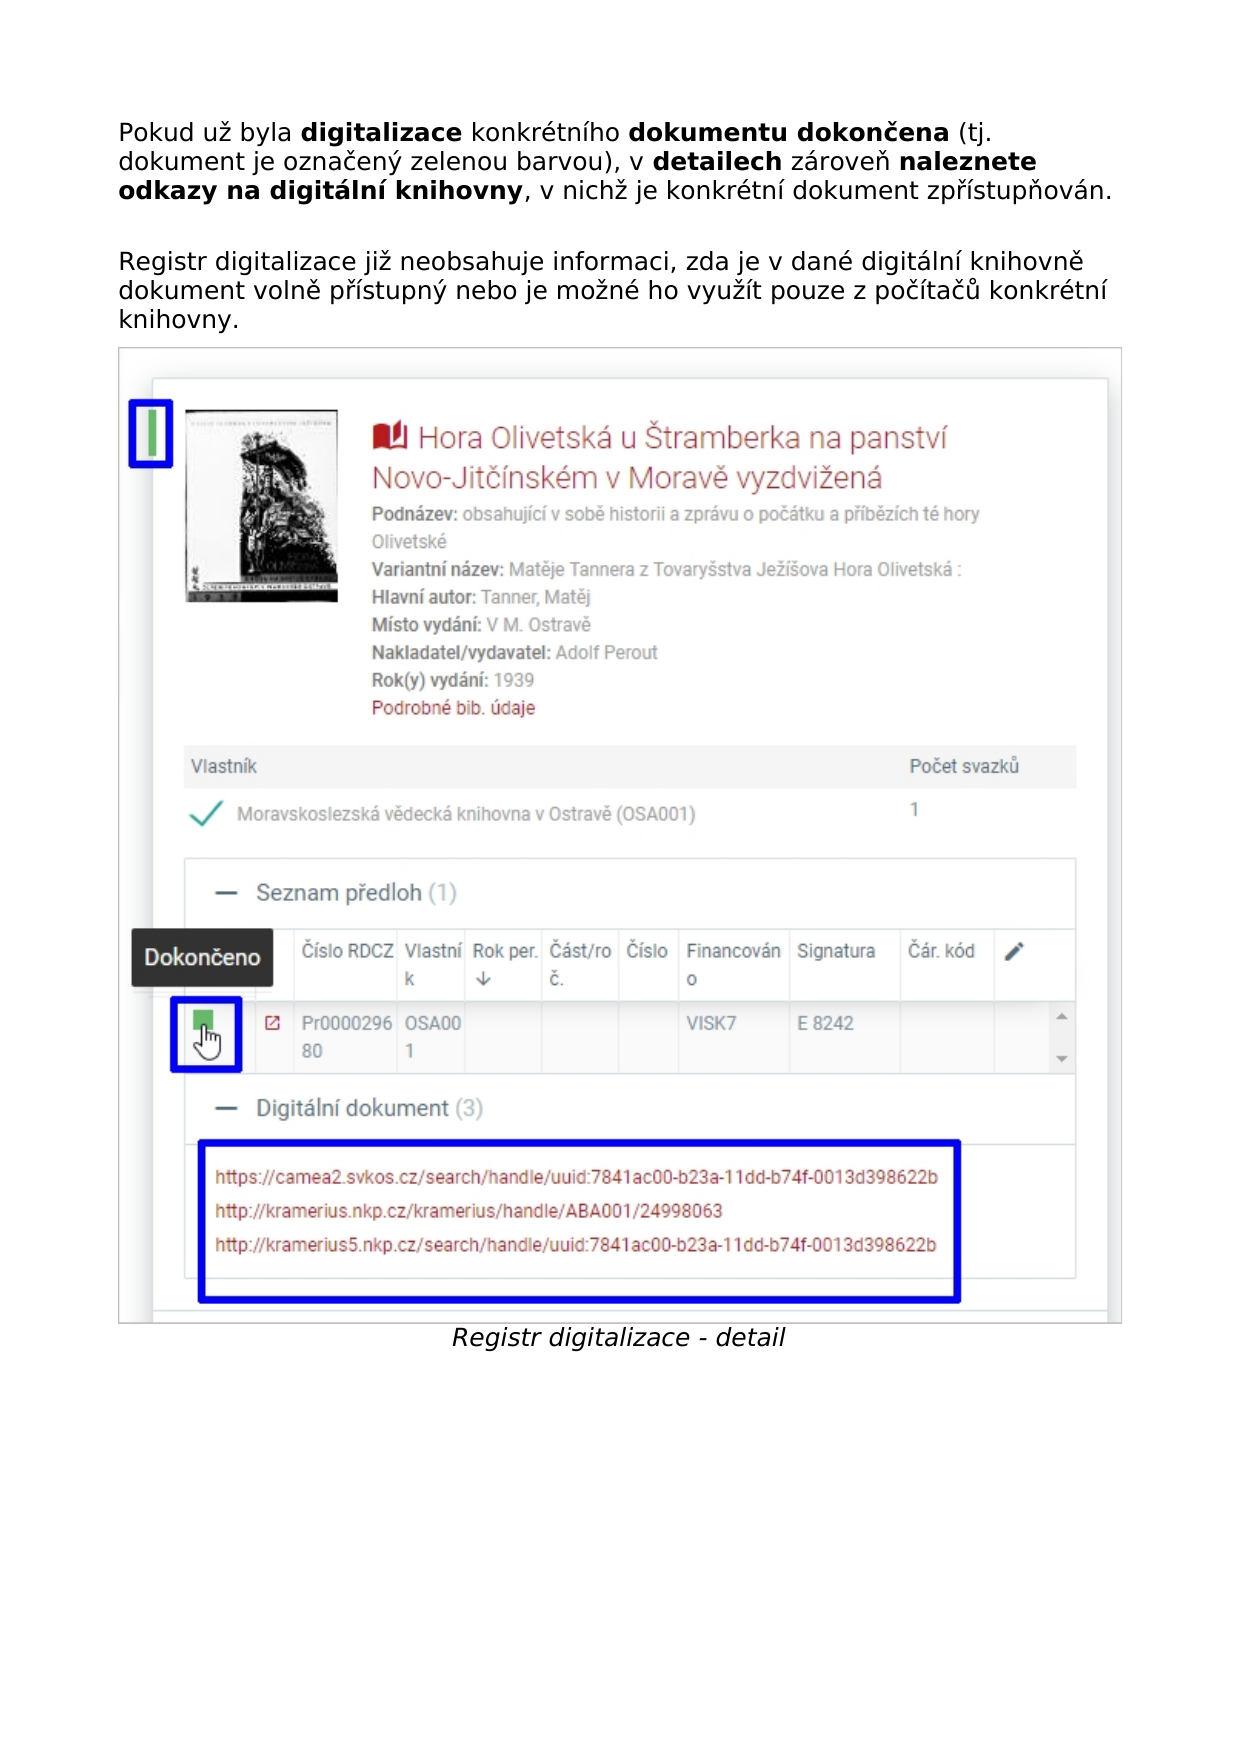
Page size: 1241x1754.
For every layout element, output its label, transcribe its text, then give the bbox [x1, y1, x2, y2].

text Registr digitalizace již neobsahuje informaci, zda je v dané digitální knihovně dokument volně přístupný nebo je možné ho využít pouze z počítačů konkrétní knihovny. [118, 247, 1122, 335]
text Registr digitalizace - detail [118, 1324, 1122, 1353]
text Pokud už byla digitalizace konkrétního dokumentu dokončena (tj. dokument je označený zelenou barvou), v detailech zároveň naleznete odkazy na digitální knihovny, v nichž je konkrétní dokument zpřístupňován. [118, 118, 1122, 235]
picture [118, 347, 1123, 1324]
